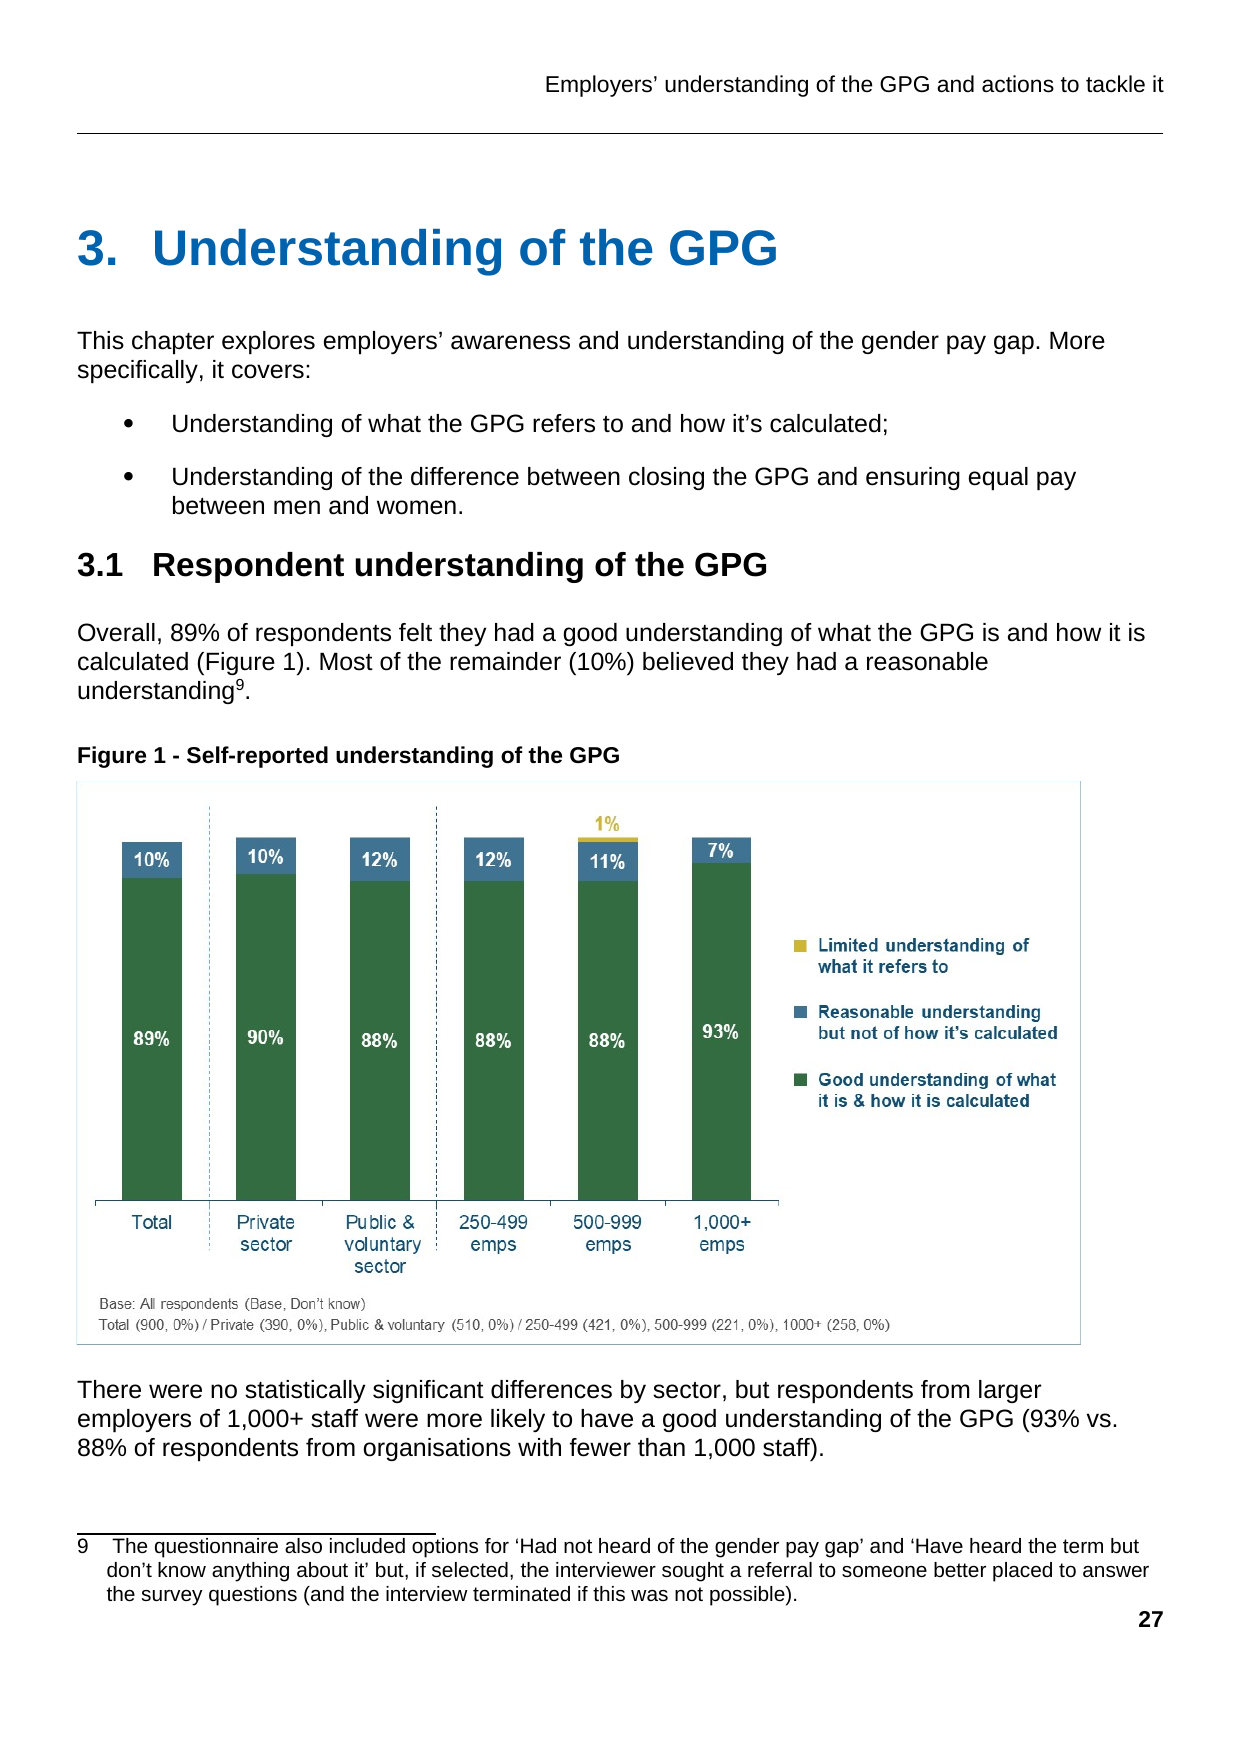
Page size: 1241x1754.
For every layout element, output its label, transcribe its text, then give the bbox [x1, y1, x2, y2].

text Overall, 89% of respondents felt they had a good understanding of what the GPG is and how it is calculated (Figure 1). Most of the remainder (10%) believed they had a reasonable understanding. [77, 618, 1163, 704]
subtitle 3. Understanding of the GPG [77, 218, 1163, 276]
text There were no statistically significant differences by sector, but respondents from larger employers of 1,000+ staff were more likely to have a good understanding of the GPG (93% vs. 88% of respondents from organisations with fewer than 1,000 staff). [77, 1375, 1163, 1461]
text This chapter explores employers’ awareness and understanding of the gender pay gap. More specifically, it covers: [77, 326, 1163, 383]
list Understanding of the difference between closing the GPG and ensuring equal pay between men and women. [124, 462, 1163, 520]
text The questionnaire also included options for ‘Had not heard of the gender pay gap’ and ‘Have heard the term but don’t know anything about it’ but, if selected, the interviewer sought a referral to someone better placed to answer the survey questions (and the interview terminated if this was not possible). [77, 1534, 1163, 1606]
text Figure 1 - Self-reported understanding of the GPG [77, 742, 1163, 768]
list Understanding of what the GPG refers to and how it’s calculated; [124, 408, 1163, 437]
subtitle 3.1 Respondent understanding of the GPG [77, 545, 1163, 583]
